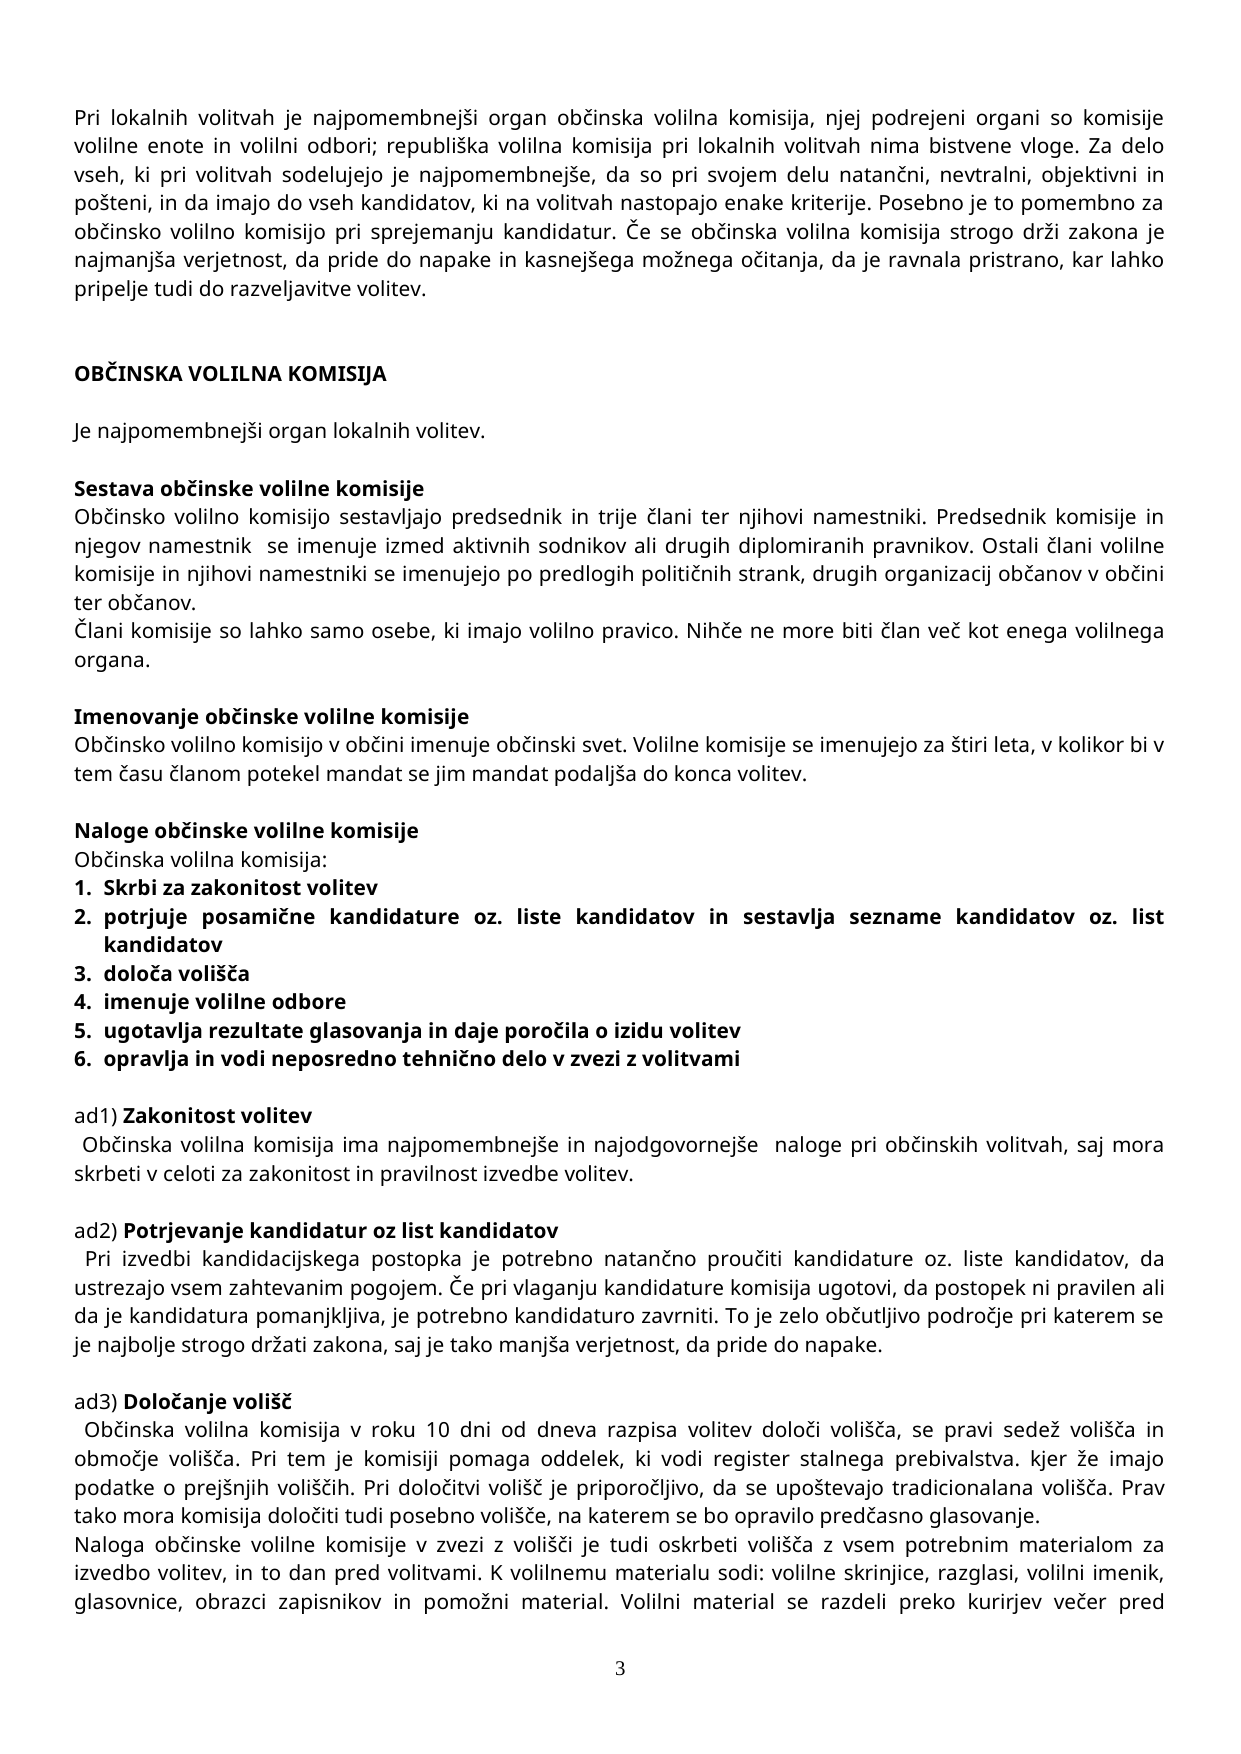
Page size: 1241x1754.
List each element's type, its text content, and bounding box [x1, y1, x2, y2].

list Skrbi za zakonitost volitev [74, 873, 1167, 902]
text Občinsko volilno komisijo sestavljajo predsednik in trije člani ter njihovi namestniki. Predsednik komisije in njegov namestnik se imenuje izmed aktivnih sodnikov ali drugih diplomiranih pravnikov. Ostali člani volilne komisije in njihovi namestniki se imenujejo po predlogih političnih strank, drugih organizacij občanov v občini ter občanov. [74, 502, 1167, 616]
text Imenovanje občinske volilne komisije [74, 702, 1167, 730]
text Pri izvedbi kandidacijskega postopka je potrebno natančno proučiti kandidature oz. liste kandidatov, da ustrezajo vsem zahtevanim pogojem. Če pri vlaganju kandidature komisija ugotovi, da postopek ni pravilen ali da je kandidatura pomanjkljiva, je potrebno kandidaturo zavrniti. To je zelo občutljivo področje pri katerem se je najbolje strogo držati zakona, saj je tako manjša verjetnost, da pride do napake. [74, 1244, 1167, 1358]
text Naloga občinske volilne komisije v zvezi z volišči je tudi oskrbeti volišča z vsem potrebnim materialom za izvedbo volitev, in to dan pred volitvami. K volilnemu materialu sodi: volilne skrinjice, razglasi, volilni imenik, glasovnice, obrazci zapisnikov in pomožni material. Volilni material se razdeli preko kurirjev večer pred [74, 1529, 1167, 1615]
text Naloge občinske volilne komisije [74, 816, 1167, 844]
text ad2) Potrjevanje kandidatur oz list kandidatov [74, 1216, 1167, 1244]
text Občinska volilna komisija v roku 10 dni od dneva razpisa volitev določi volišča, se pravi sedež volišča in območje volišča. Pri tem je komisiji pomaga oddelek, ki vodi register stalnega prebivalstva. kjer že imajo podatke o prejšnjih voliščih. Pri določitvi volišč je priporočljivo, da se upoštevajo tradicionalana volišča. Prav tako mora komisija določiti tudi posebno volišče, na katerem se bo opravilo predčasno glasovanje. [74, 1415, 1167, 1529]
text ad3) Določanje volišč [74, 1387, 1167, 1415]
text Sestava občinske volilne komisije [74, 473, 1167, 502]
text OBČINSKA VOLILNA KOMISIJA [74, 359, 1167, 388]
list potrjuje posamične kandidature oz. liste kandidatov in sestavlja sezname kandidatov oz. list kandidatov [74, 902, 1167, 959]
list opravlja in vodi neposredno tehnično delo v zvezi z volitvami [74, 1044, 1167, 1073]
text Občinska volilna komisija ima najpomembnejše in najodgovornejše naloge pri občinskih volitvah, saj mora skrbeti v celoti za zakonitost in pravilnost izvedbe volitev. [74, 1130, 1167, 1187]
text Pri lokalnih volitvah je najpomembnejši organ občinska volilna komisija, njej podrejeni organi so komisije volilne enote in volilni odbori; republiška volilna komisija pri lokalnih volitvah nima bistvene vloge. Za delo vseh, ki pri volitvah sodelujejo je najpomembnejše, da so pri svojem delu natančni, nevtralni, objektivni in pošteni, in da imajo do vseh kandidatov, ki na volitvah nastopajo enake kriterije. Posebno je to pomembno za občinsko volilno komisijo pri sprejemanju kandidatur. Če se občinska volilna komisija strogo drži zakona je najmanjša verjetnost, da pride do napake in kasnejšega možnega očitanja, da je ravnala pristrano, kar lahko pripelje tudi do razveljavitve volitev. [74, 102, 1167, 302]
list ugotavlja rezultate glasovanja in daje poročila o izidu volitev [74, 1016, 1167, 1044]
text Občinska volilna komisija: [74, 844, 1167, 873]
list določa volišča [74, 959, 1167, 987]
text ad1) Zakonitost volitev [74, 1101, 1167, 1130]
text Člani komisije so lahko samo osebe, ki imajo volilno pravico. Nihče ne more biti član več kot enega volilnega organa. [74, 616, 1167, 673]
text Je najpomembnejši organ lokalnih volitev. [74, 416, 1167, 445]
text Občinsko volilno komisijo v občini imenuje občinski svet. Volilne komisije se imenujejo za štiri leta, v kolikor bi v tem času članom potekel mandat se jim mandat podaljša do konca volitev. [74, 730, 1167, 787]
list imenuje volilne odbore [74, 987, 1167, 1016]
